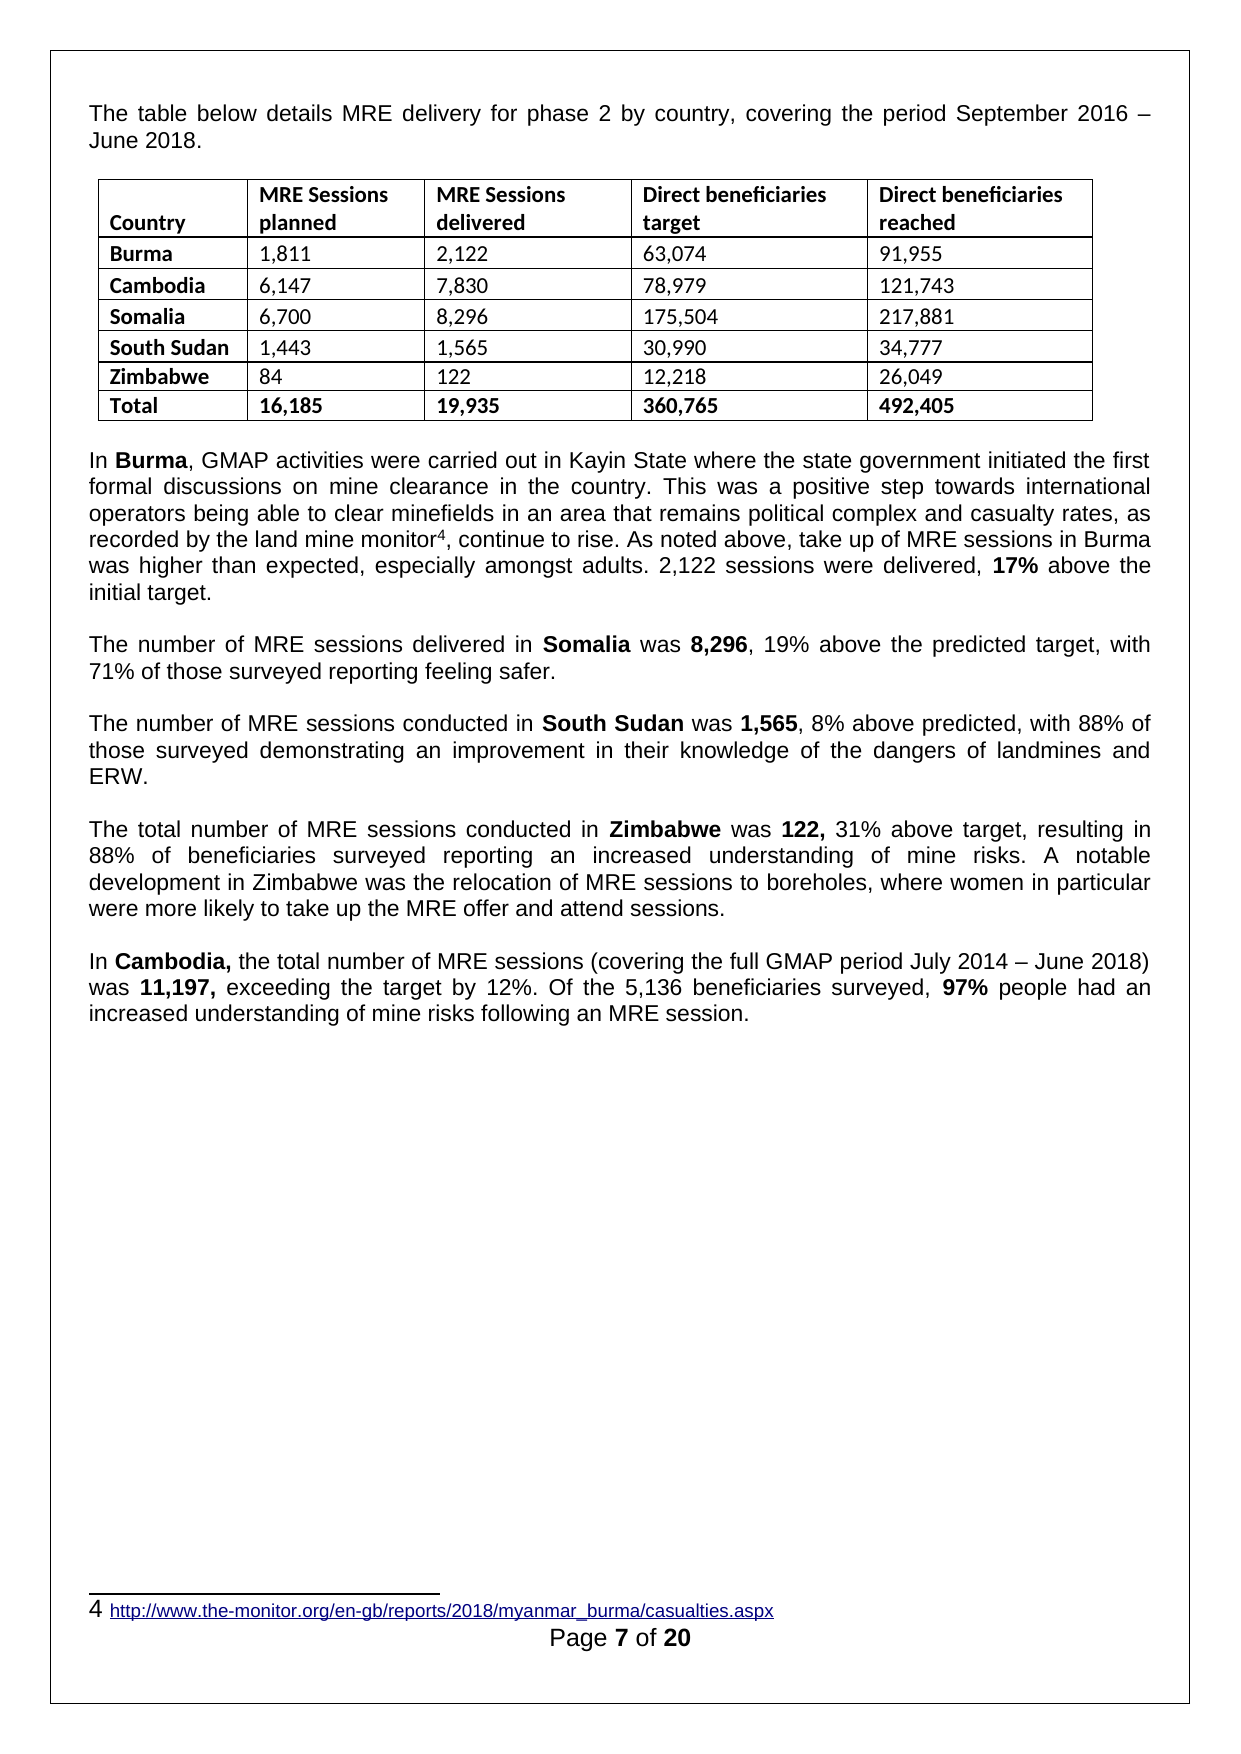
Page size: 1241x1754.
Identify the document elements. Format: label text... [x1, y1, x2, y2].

table_cell Somalia [99, 300, 247, 330]
table_cell 2,122 [425, 238, 631, 268]
table_header Direct beneficiaries reached [868, 180, 1092, 236]
text The number of MRE sessions delivered in Somalia was 8,296, 19% above the predicted target, with 71% of those surveyed reporting feeling safer. [89, 631, 1152, 684]
table_cell 16,185 [248, 391, 424, 419]
table_header Country [99, 180, 247, 236]
table_cell 78,979 [632, 269, 867, 299]
table_header MRE Sessions planned [248, 180, 424, 236]
table_cell 360,765 [632, 391, 867, 419]
table_cell 30,990 [632, 331, 867, 361]
table_cell 1,565 [425, 331, 631, 361]
text The number of MRE sessions conducted in South Sudan was 1,565, 8% above predicted, with 88% of those surveyed demonstrating an improvement in their knowledge of the dangers of landmines and ERW. [89, 710, 1152, 789]
table_cell Cambodia [99, 269, 247, 299]
table_cell 91,955 [868, 238, 1092, 268]
text http://www.the-monitor.org/en-gb/reports/2018/myanmar_burma/casualties.aspx [89, 1594, 1152, 1623]
table_cell Total [99, 391, 247, 419]
table_cell 8,296 [425, 300, 631, 330]
table_cell Zimbabwe [99, 363, 247, 390]
table_cell Burma [99, 238, 247, 268]
table_cell 19,935 [425, 391, 631, 419]
table_cell 121,743 [868, 269, 1092, 299]
table_cell 63,074 [632, 238, 867, 268]
table_cell 6,700 [248, 300, 424, 330]
table_cell 34,777 [868, 331, 1092, 361]
table_cell 175,504 [632, 300, 867, 330]
text The table below details MRE delivery for phase 2 by country, covering the period September 2016 – June 2018. [89, 100, 1152, 153]
table_cell 6,147 [248, 269, 424, 299]
table_cell South Sudan [99, 331, 247, 361]
table_cell 492,405 [868, 391, 1092, 419]
text In Cambodia, the total number of MRE sessions (covering the full GMAP period July 2014 – June 2018) was 11,197, exceeding the target by 12%. Of the 5,136 beneficiaries surveyed, 97% people had an increased understanding of mine risks following an MRE session. [89, 948, 1152, 1027]
text In Burma, GMAP activities were carried out in Kayin State where the state government initiated the first formal discussions on mine clearance in the country. This was a positive step towards international operators being able to clear minefields in an area that remains political complex and casualty rates, as recorded by the land mine monitor, continue to rise. As noted above, take up of MRE sessions in Burma was higher than expected, especially amongst adults. 2,122 sessions were delivered, 17% above the initial target. [89, 447, 1152, 605]
table_cell 84 [248, 363, 424, 390]
table_header MRE Sessions delivered [425, 180, 631, 236]
table_header Direct beneficiaries target [632, 180, 867, 236]
table_cell 122 [425, 363, 631, 390]
table_cell 217,881 [868, 300, 1092, 330]
table_cell 7,830 [425, 269, 631, 299]
table_cell 12,218 [632, 363, 867, 390]
table_cell 1,811 [248, 238, 424, 268]
table_cell 1,443 [248, 331, 424, 361]
text The total number of MRE sessions conducted in Zimbabwe was 122, 31% above target, resulting in 88% of beneficiaries surveyed reporting an increased understanding of mine risks. A notable development in Zimbabwe was the relocation of MRE sessions to boreholes, where women in particular were more likely to take up the MRE offer and attend sessions. [89, 816, 1152, 921]
table_cell 26,049 [868, 363, 1092, 390]
